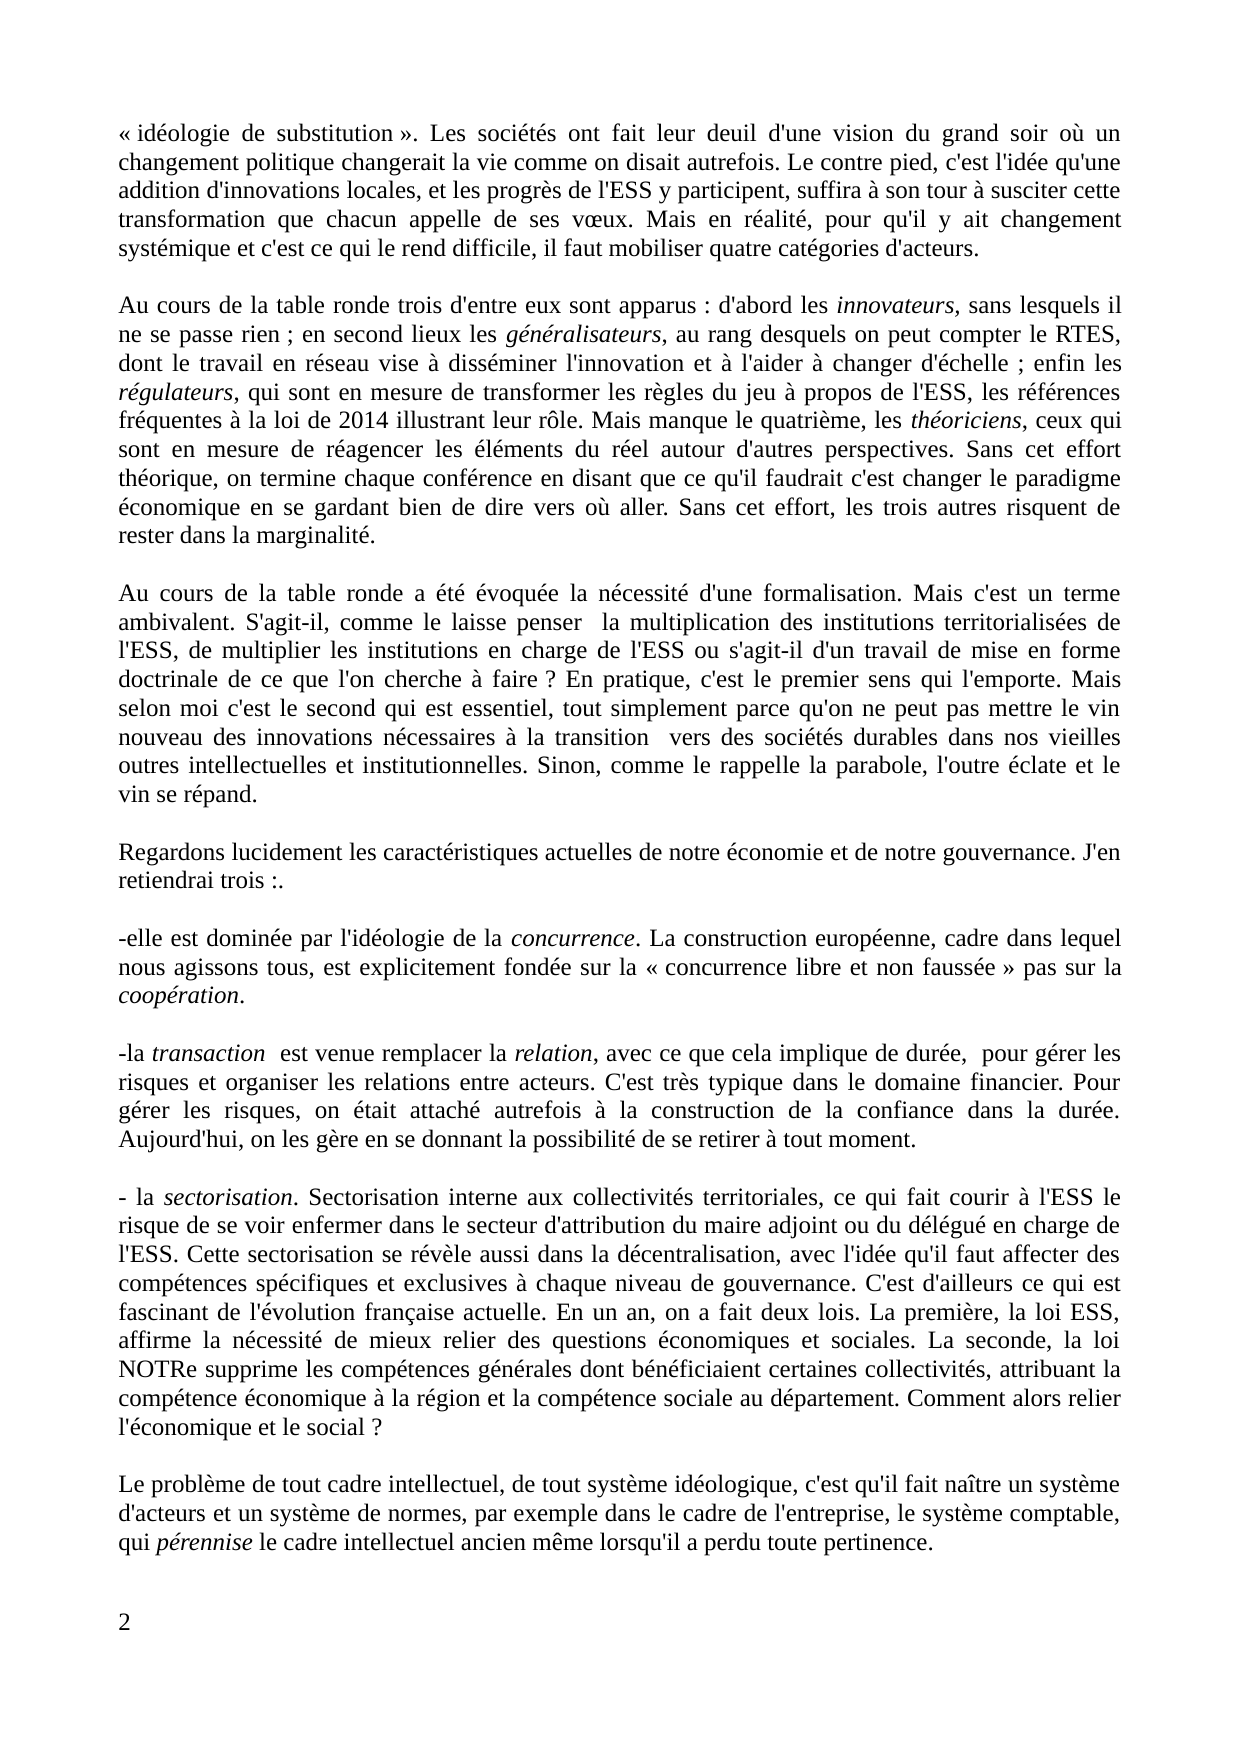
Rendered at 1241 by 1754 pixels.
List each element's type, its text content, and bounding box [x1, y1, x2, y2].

text Au cours de la table ronde trois d'entre eux sont apparus : d'abord les innovateurs, sans lesquels il ne se passe rien ; en second lieux les généralisateurs, au rang desquels on peut compter le RTES, dont le travail en réseau vise à disséminer l'innovation et à l'aider à changer d'échelle ; enfin les régulateurs, qui sont en mesure de transformer les règles du jeu à propos de l'ESS, les références fréquentes à la loi de 2014 illustrant leur rôle. Mais manque le quatrième, les théoriciens, ceux qui sont en mesure de réagencer les éléments du réel autour d'autres perspectives. Sans cet effort théorique, on termine chaque conférence en disant que ce qu'il faudrait c'est changer le paradigme économique en se gardant bien de dire vers où aller. Sans cet effort, les trois autres risquent de rester dans la marginalité. [118, 291, 1122, 549]
text Regardons lucidement les caractéristiques actuelles de notre économie et de notre gouvernance. J'en retiendrai trois :. [118, 837, 1122, 894]
text Au cours de la table ronde a été évoquée la nécessité d'une formalisation. Mais c'est un terme ambivalent. S'agit-il, comme le laisse penser la multiplication des institutions territorialisées de l'ESS, de multiplier les institutions en charge de l'ESS ou s'agit-il d'un travail de mise en forme doctrinale de ce que l'on cherche à faire ? En pratique, c'est le premier sens qui l'emporte. Mais selon moi c'est le second qui est essentiel, tout simplement parce qu'on ne peut pas mettre le vin nouveau des innovations nécessaires à la transition vers des sociétés durables dans nos vieilles outres intellectuelles et institutionnelles. Sinon, comme le rappelle la parabole, l'outre éclate et le vin se répand. [118, 578, 1122, 808]
text Le problème de tout cadre intellectuel, de tout système idéologique, c'est qu'il fait naître un système d'acteurs et un système de normes, par exemple dans le cadre de l'entreprise, le système comptable, qui pérennise le cadre intellectuel ancien même lorsqu'il a perdu toute pertinence. [118, 1469, 1122, 1556]
text -la transaction est venue remplacer la relation, avec ce que cela implique de durée, pour gérer les risques et organiser les relations entre acteurs. C'est très typique dans le domaine financier. Pour gérer les risques, on était attaché autrefois à la construction de la confiance dans la durée. Aujourd'hui, on les gère en se donnant la possibilité de se retirer à tout moment. [118, 1038, 1122, 1153]
text - la sectorisation. Sectorisation interne aux collectivités territoriales, ce qui fait courir à l'ESS le risque de se voir enfermer dans le secteur d'attribution du maire adjoint ou du délégué en charge de l'ESS. Cette sectorisation se révèle aussi dans la décentralisation, avec l'idée qu'il faut affecter des compétences spécifiques et exclusives à chaque niveau de gouvernance. C'est d'ailleurs ce qui est fascinant de l'évolution française actuelle. En un an, on a fait deux lois. La première, la loi ESS, affirme la nécessité de mieux relier des questions économiques et sociales. La seconde, la loi NOTRe supprime les compétences générales dont bénéficiaient certaines collectivités, attribuant la compétence économique à la région et la compétence sociale au département. Comment alors relier l'économique et le social ? [118, 1182, 1122, 1441]
text -elle est dominée par l'idéologie de la concurrence. La construction européenne, cadre dans lequel nous agissons tous, est explicitement fondée sur la « concurrence libre et non faussée » pas sur la coopération. [118, 923, 1122, 1009]
text « idéologie de substitution ». Les sociétés ont fait leur deuil d'une vision du grand soir où un changement politique changerait la vie comme on disait autrefois. Le contre pied, c'est l'idée qu'une addition d'innovations locales, et les progrès de l'ESS y participent, suffira à son tour à susciter cette transformation que chacun appelle de ses vœux. Mais en réalité, pour qu'il y ait changement systémique et c'est ce qui le rend difficile, il faut mobiliser quatre catégories d'acteurs. [118, 118, 1122, 262]
